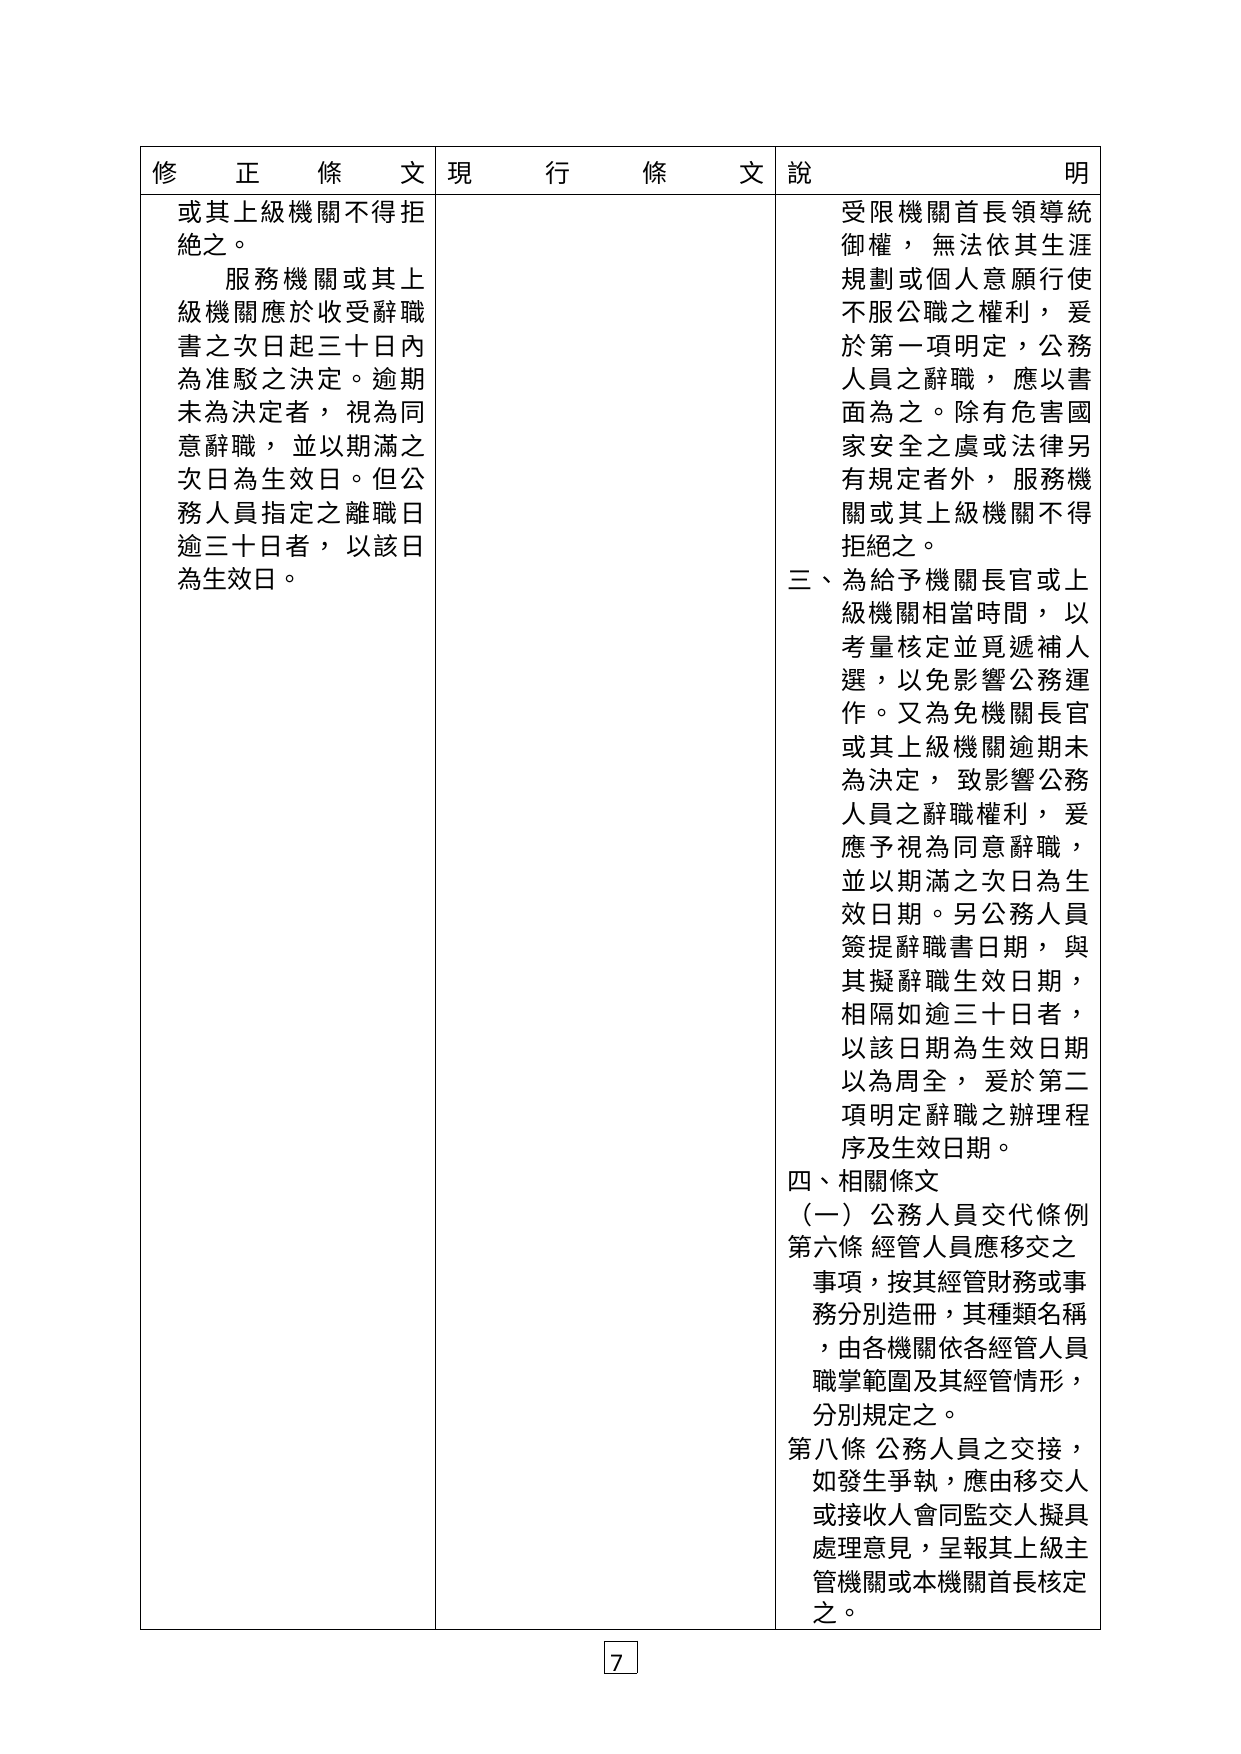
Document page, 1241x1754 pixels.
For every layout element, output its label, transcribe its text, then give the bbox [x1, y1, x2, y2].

table_header 修 正 條 文 [141, 147, 435, 194]
table_header 現 行 條 文 [436, 147, 775, 194]
table_header 說 明 [776, 147, 1100, 194]
table_cell [436, 195, 775, 1628]
table_cell 受限機關首長領導統御權， 無法依其生涯規劃或個人意願行使不服公職之權利， 爰於第一項明定，公務人員之辭職， 應以書面為之。除有危害國家安全之虞或法律另有規定者外， 服務機關或其上級機關不得拒絕之。 三、為給予機關長官或上級機關相當時間， 以考量核定並覓遞補人選，以免影響公務運作。又為免機關長官或其上級機關逾期未為決定， 致影響公務人員之辭職權利， 爰應予視為同意辭職， 並以期滿之次日為生效日期。另公務人員簽提辭職書日期， 與其擬辭職生效日期， 相隔如逾三十日者， 以該日期為生效日期以為周全， 爰於第二項明定辭職之辦理程序及生效日期。 四、相關條文 （一）公務人員交代條例 第六條 經管人員應移交之 事項，按其經管財務或事務分別造冊，其種類名稱 ，由各機關依各經管人員職掌範圍及其經管情形， 分別規定之。 第八條 公務人員之交接， 如發生爭執，應由移交人或接收人會同監交人擬具處理意見，呈報其上級主管機關或本機關首長核定 之。 [776, 195, 1100, 1628]
table_cell 或其上級機關不得拒絶之。 服務機關或其上級機關應於收受辭職書之次日起三十日內為准駁之決定。逾期未為決定者， 視為同意辭職， 並以期滿之次日為生效日。但公務人員指定之離職日逾三十日者， 以該日為生效日。 [141, 195, 435, 1628]
